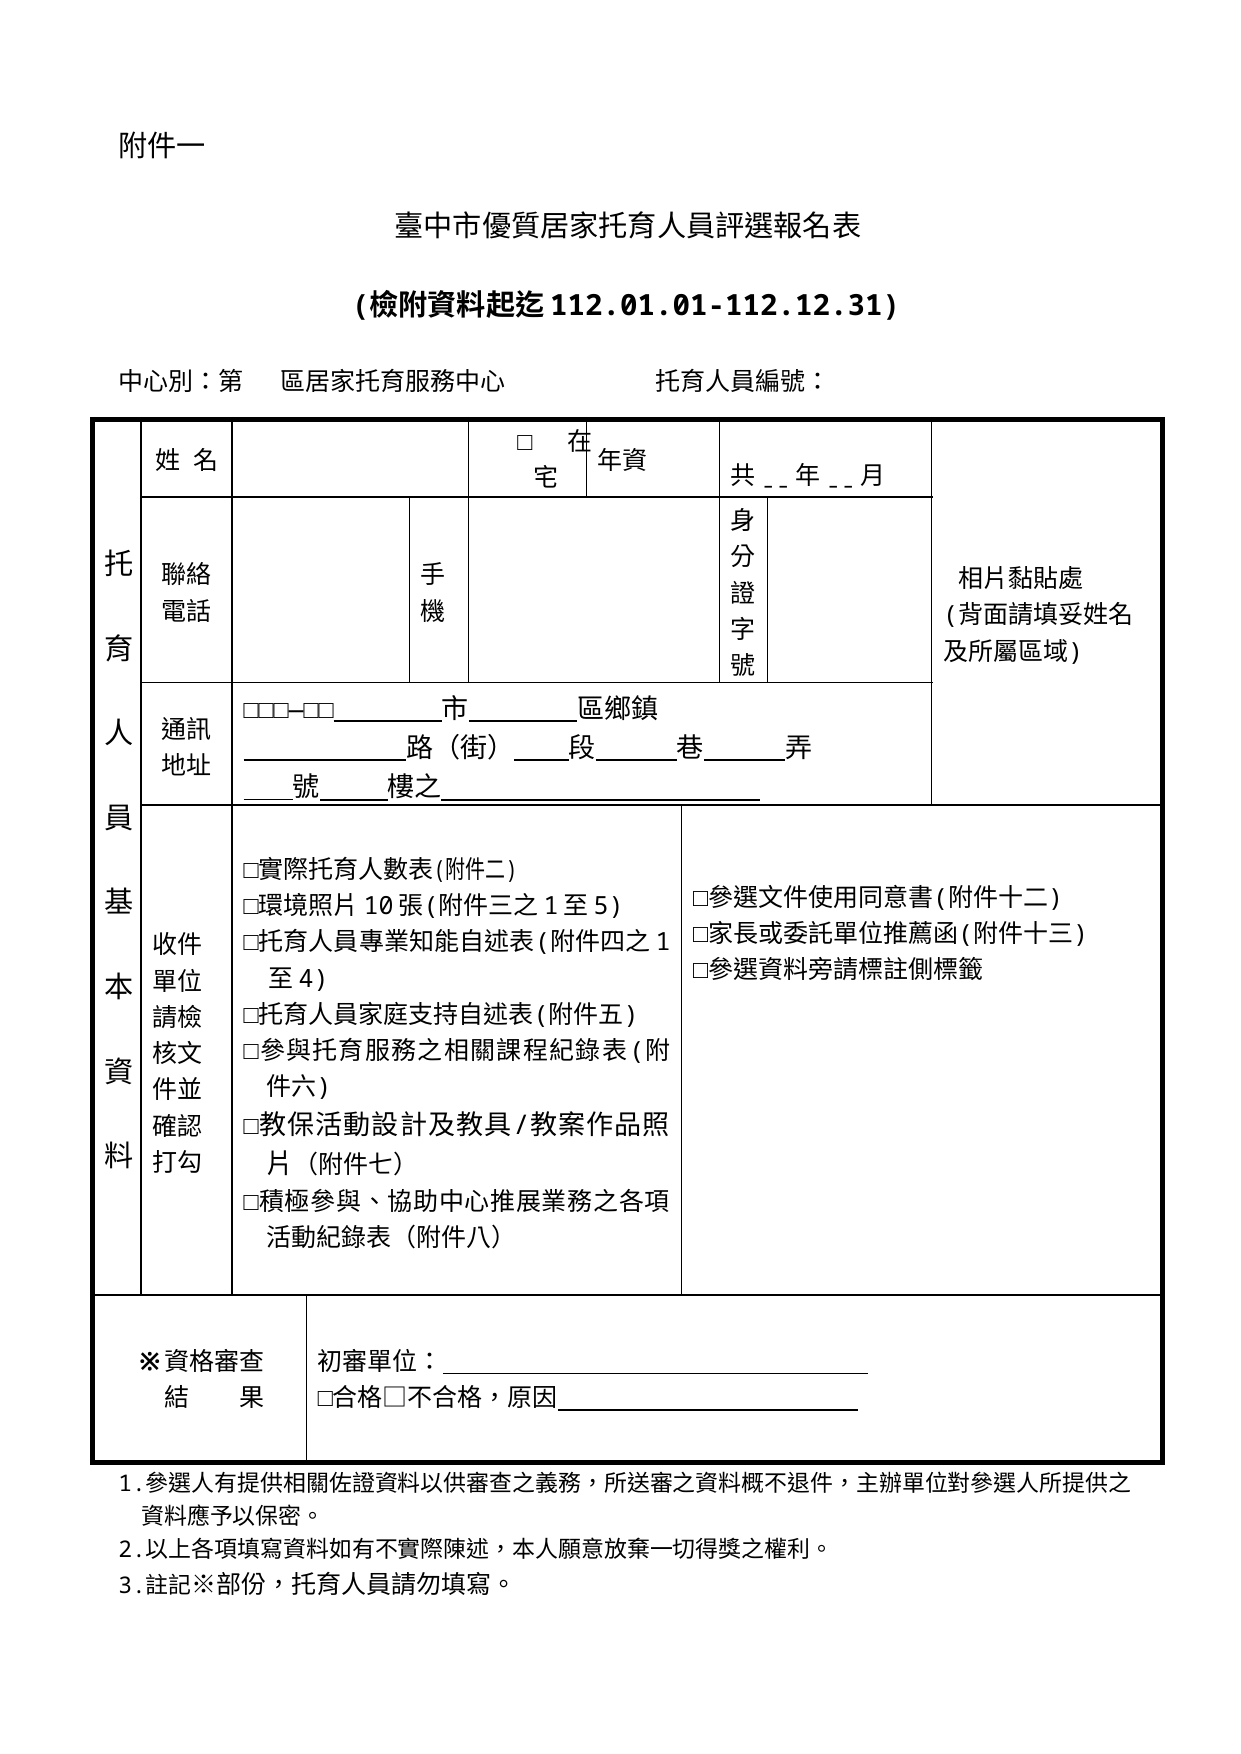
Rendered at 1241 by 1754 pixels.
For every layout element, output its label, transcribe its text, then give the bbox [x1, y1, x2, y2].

table_cell [233, 498, 409, 682]
text 臺中市優質居家托育人員評選報名表 [118, 202, 1137, 244]
text 1.參選人有提供相關佐證資料以供審查之義務，所送審之資料概不退件，主辦單位對參選人所提供之資料應予以保密。 [118, 1465, 1137, 1531]
table_cell 初審單位： □合格□不合格，原因 [307, 1296, 1160, 1460]
table_cell 收件單位請檢核文件並確認打勾 [142, 806, 231, 1294]
table_cell □參選文件使用同意書(附件十二) □家長或委託單位推薦函(附件十三) □參選資料旁請標註側標籤 [682, 806, 1160, 1294]
table_cell □□□—□□ 市 區鄉鎮 路（街） 段 巷 弄 號 樓之 [233, 683, 931, 804]
table_header 在宅 到宅 [469, 422, 586, 496]
text 中心別：第 區居家托育服務中心 托育人員編號： [118, 362, 1137, 398]
table_header 姓 名 [142, 422, 231, 496]
text 3.註記※部份，托育人員請勿填寫。 [118, 1564, 1137, 1601]
table_header 相片黏貼處 (背面請填妥姓名及所屬區域) [932, 422, 1160, 804]
table_cell ※資格審查 結 果 [95, 1296, 306, 1460]
table_cell 聯絡電話 [142, 498, 231, 682]
table_header [233, 422, 468, 496]
table_header 共ˍˍ年ˍˍ月 [720, 422, 931, 496]
table_cell 通訊地址 [142, 683, 231, 804]
table_cell [469, 498, 719, 682]
table_header 托 育 人 員 基 本 資 料 [95, 422, 140, 1294]
text (檢附資料起迄112.01.01-112.12.31) [118, 282, 1137, 324]
table_cell 手 機 [410, 498, 468, 682]
text 2.以上各項填寫資料如有不實際陳述，本人願意放棄一切得獎之權利。 [118, 1531, 1137, 1564]
table_cell □實際托育人數表(附件二) □環境照片10張(附件三之1至5) □托育人員專業知能自述表(附件四之1至4) □托育人員家庭支持自述表(附件五) □參與托育服務之相關課程紀錄表(附件六) □教保活動設計及教具/教案作品照片（附件七） □積極參與、協助中心推展業務之各項活動紀錄表（附件八） [233, 806, 681, 1294]
text 附件一 [118, 122, 1137, 165]
table_cell 身分證字 號 [720, 498, 767, 682]
table_header 年資 [587, 422, 719, 496]
table_cell [768, 498, 931, 682]
